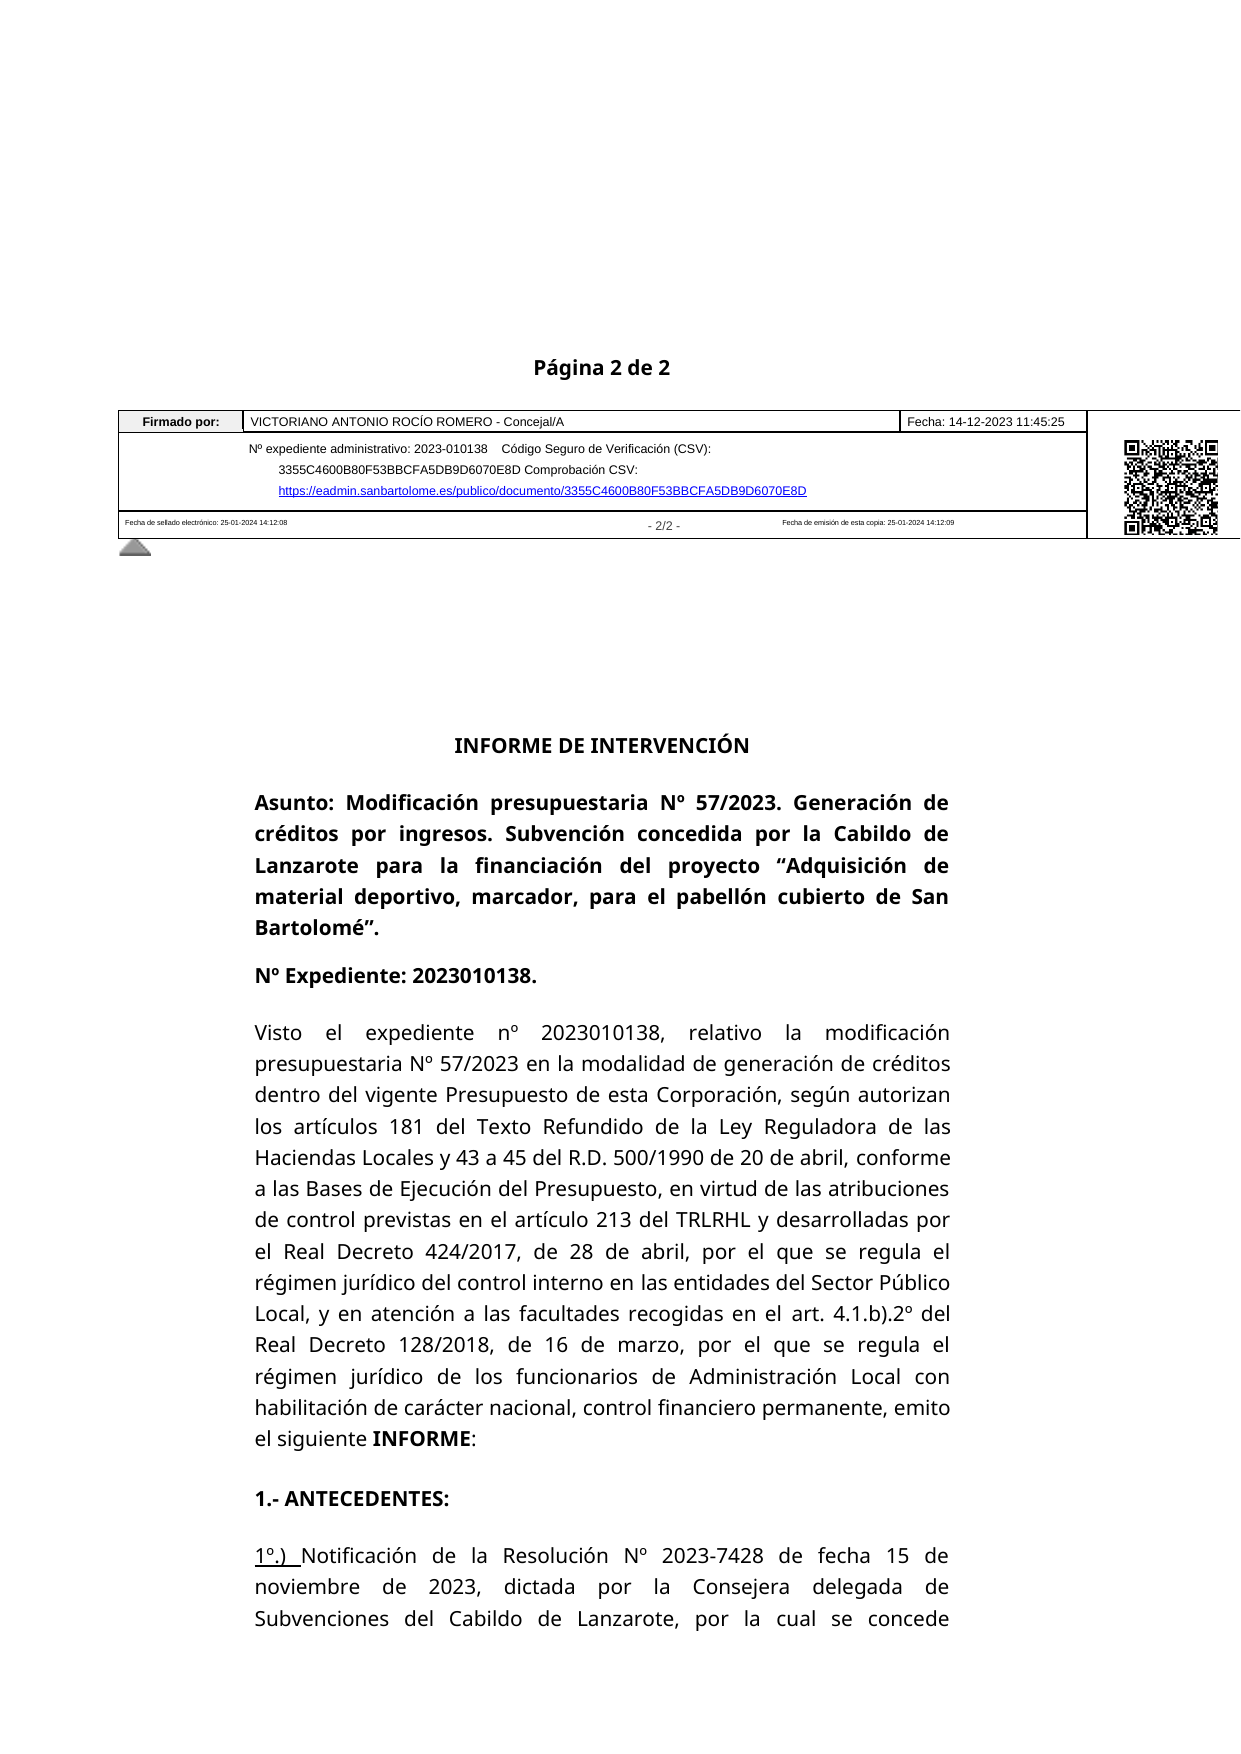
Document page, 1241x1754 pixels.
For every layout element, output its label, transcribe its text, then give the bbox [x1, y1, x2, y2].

table_header Firmado por: [119, 411, 242, 429]
table_header [1088, 411, 1240, 538]
table_cell Fecha de sellado electrónico: 25-01-2024 14:12:08 - 2/2 - Fecha de emisión de esta copia: 25-01-2024 14:12:09 [119, 512, 1086, 538]
text Página 2 de 2 [291, 353, 912, 382]
table_header VICTORIANO ANTONIO ROCÍO ROMERO - Concejal/A [244, 411, 899, 431]
text Asunto: Modificación presupuestaria Nº 57/2023. Generación de créditos por ingresos. Subvención concedida por la Cabildo de Lanzarote para la financiación del proyecto “Adquisición de material deportivo, marcador, para el pabellón cubierto de San Bartolomé”. [254, 788, 949, 942]
text Nº Expediente: 2023010138. [254, 961, 1122, 990]
text 1.- ANTECEDENTES: [254, 1484, 1122, 1512]
table_cell Nº expediente administrativo: 2023-010138 Código Seguro de Verificación (CSV): 3355C4600B80F53BBCFA5DB9D6070E8D Comprobación CSV: https://eadmin.sanbartolome.es/publico/documento/3355C4600B80F53BBCFA5DB9D6070E8D [119, 433, 1086, 510]
text Visto el expediente nº 2023010138, relativo la modificación presupuestaria Nº 57/2023 en la modalidad de generación de créditos dentro del vigente Presupuesto de esta Corporación, según autorizan los artículos 181 del Texto Refundido de la Ley Reguladora de las Haciendas Locales y 43 a 45 del R.D. 500/1990 de 20 de abril, conforme a las Bases de Ejecución del Presupuesto, en virtud de las atribuciones de control previstas en el artículo 213 del TRLRHL y desarrolladas por el Real Decreto 424/2017, de 28 de abril, por el que se regula el régimen jurídico del control interno en las entidades del Sector Público Local, y en atención a las facultades recogidas en el art. 4.1.b).2º del Real Decreto 128/2018, de 16 de marzo, por el que se regula el régimen jurídico de los funcionarios de Administración Local con habilitación de carácter nacional, control financiero permanente, emito el siguiente INFORME: [254, 1018, 951, 1453]
text 1º.) Notificación de la Resolución Nº 2023-7428 de fecha 15 de noviembre de 2023, dictada por la Consejera delegada de Subvenciones del Cabildo de Lanzarote, por la cual se concede [254, 1541, 950, 1632]
text INFORME DE INTERVENCIÓN [292, 732, 912, 760]
table_header Fecha: 14-12-2023 11:45:25 [901, 411, 1086, 431]
